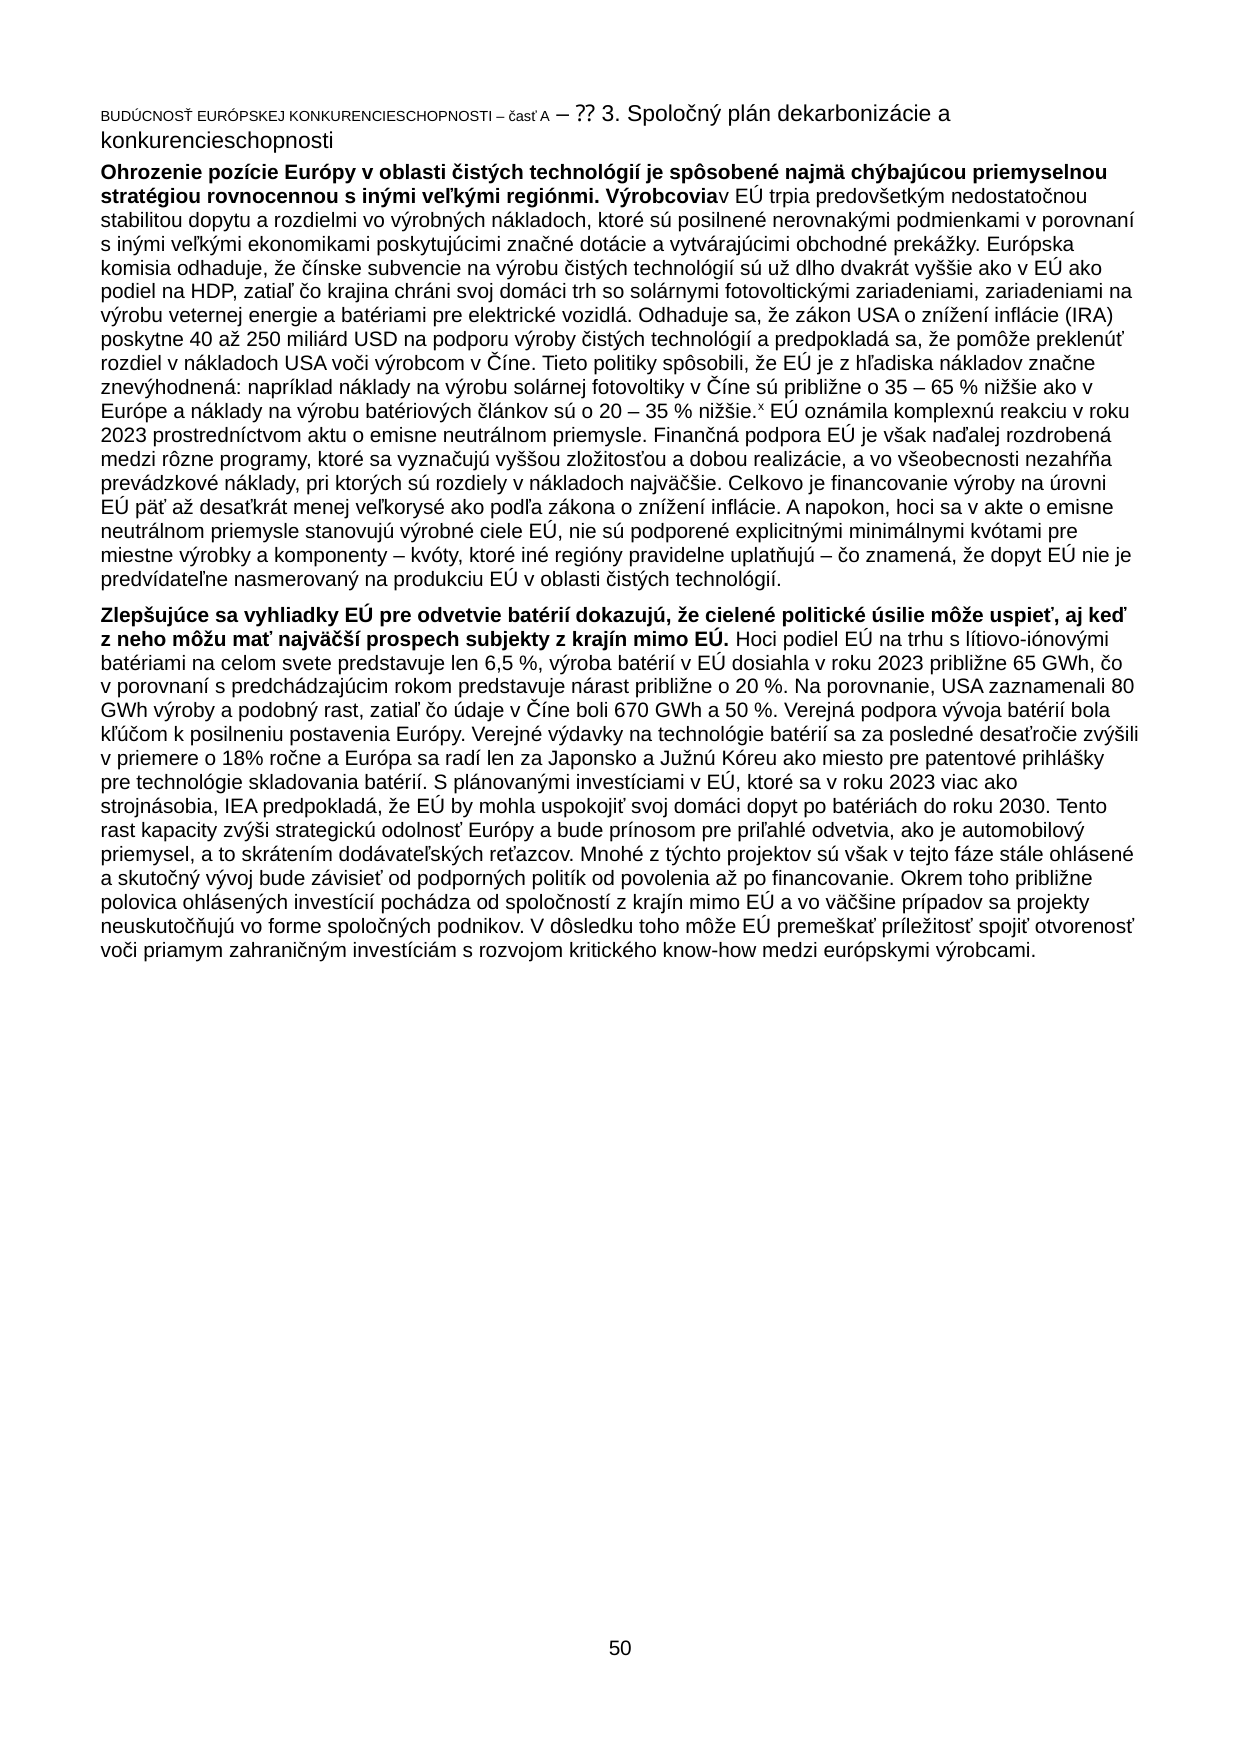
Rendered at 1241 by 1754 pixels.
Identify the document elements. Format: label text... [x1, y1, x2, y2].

text Zlepšujúce sa vyhliadky EÚ pre odvetvie batérií dokazujú, že cielené politické úsilie môže uspieť, aj keď z neho môžu mať najväčší prospech subjekty z krajín mimo EÚ. Hoci podiel EÚ na trhu s lítiovo-iónovými batériami na celom svete predstavuje len 6,5 %, výroba batérií v EÚ dosiahla v roku 2023 približne 65 GWh, čo v porovnaní s predchádzajúcim rokom predstavuje nárast približne o 20 %. Na porovnanie, USA zaznamenali 80 GWh výroby a podobný rast, zatiaľ čo údaje v Číne boli 670 GWh a 50 %. Verejná podpora vývoja batérií bola kľúčom k posilneniu postavenia Európy. Verejné výdavky na technológie batérií sa za posledné desaťročie zvýšili v priemere o 18% ročne a Európa sa radí len za Japonsko a Južnú Kóreu ako miesto pre patentové prihlášky pre technológie skladovania batérií. S plánovanými investíciami v EÚ, ktoré sa v roku 2023 viac ako strojnásobia, IEA predpokladá, že EÚ by mohla uspokojiť svoj domáci dopyt po batériách do roku 2030. Tento rast kapacity zvýši strategickú odolnosť Európy a bude prínosom pre priľahlé odvetvia, ako je automobilový priemysel, a to skrátením dodávateľských reťazcov. Mnohé z týchto projektov sú však v tejto fáze stále ohlásené a skutočný vývoj bude závisieť od podporných politík od povolenia až po financovanie. Okrem toho približne polovica ohlásených investícií pochádza od spoločností z krajín mimo EÚ a vo väčšine prípadov sa projekty neuskutočňujú vo forme spoločných podnikov. V dôsledku toho môže EÚ premeškať príležitosť spojiť otvorenosť voči priamym zahraničným investíciám s rozvojom kritického know-how medzi európskymi výrobcami. [100, 602, 1140, 962]
text Ohrozenie pozície Európy v oblasti čistých technológií je spôsobené najmä chýbajúcou priemyselnou stratégiou rovnocennou s inými veľkými regiónmi. Výrobcoviav EÚ trpia predovšetkým nedostatočnou stabilitou dopytu a rozdielmi vo výrobných nákladoch, ktoré sú posilnené nerovnakými podmienkami v porovnaní s inými veľkými ekonomikami poskytujúcimi značné dotácie a vytvárajúcimi obchodné prekážky. Európska komisia odhaduje, že čínske subvencie na výrobu čistých technológií sú už dlho dvakrát vyššie ako v EÚ ako podiel na HDP, zatiaľ čo krajina chráni svoj domáci trh so solárnymi fotovoltickými zariadeniami, zariadeniami na výrobu veternej energie a batériami pre elektrické vozidlá. Odhaduje sa, že zákon USA o znížení inflácie (IRA) poskytne 40 až 250 miliárd USD na podporu výroby čistých technológií a predpokladá sa, že pomôže preklenúť rozdiel v nákladoch USA voči výrobcom v Číne. Tieto politiky spôsobili, že EÚ je z hľadiska nákladov značne znevýhodnená: napríklad náklady na výrobu solárnej fotovoltiky v Číne sú približne o 35 – 65 % nižšie ako v Európe a náklady na výrobu batériových článkov sú o 20 – 35 % nižšie. EÚ oznámila komplexnú reakciu v roku 2023 prostredníctvom aktu o emisne neutrálnom priemysle. Finančná podpora EÚ je však naďalej rozdrobená medzi rôzne programy, ktoré sa vyznačujú vyššou zložitosťou a dobou realizácie, a vo všeobecnosti nezahŕňa prevádzkové náklady, pri ktorých sú rozdiely v nákladoch najväčšie. Celkovo je financovanie výroby na úrovni EÚ päť až desaťkrát menej veľkorysé ako podľa zákona o znížení inflácie. A napokon, hoci sa v akte o emisne neutrálnom priemysle stanovujú výrobné ciele EÚ, nie sú podporené explicitnými minimálnymi kvótami pre miestne výrobky a komponenty – kvóty, ktoré iné regióny pravidelne uplatňujú – čo znamená, že dopyt EÚ nie je predvídateľne nasmerovaný na produkciu EÚ v oblasti čistých technológií. [100, 159, 1140, 591]
